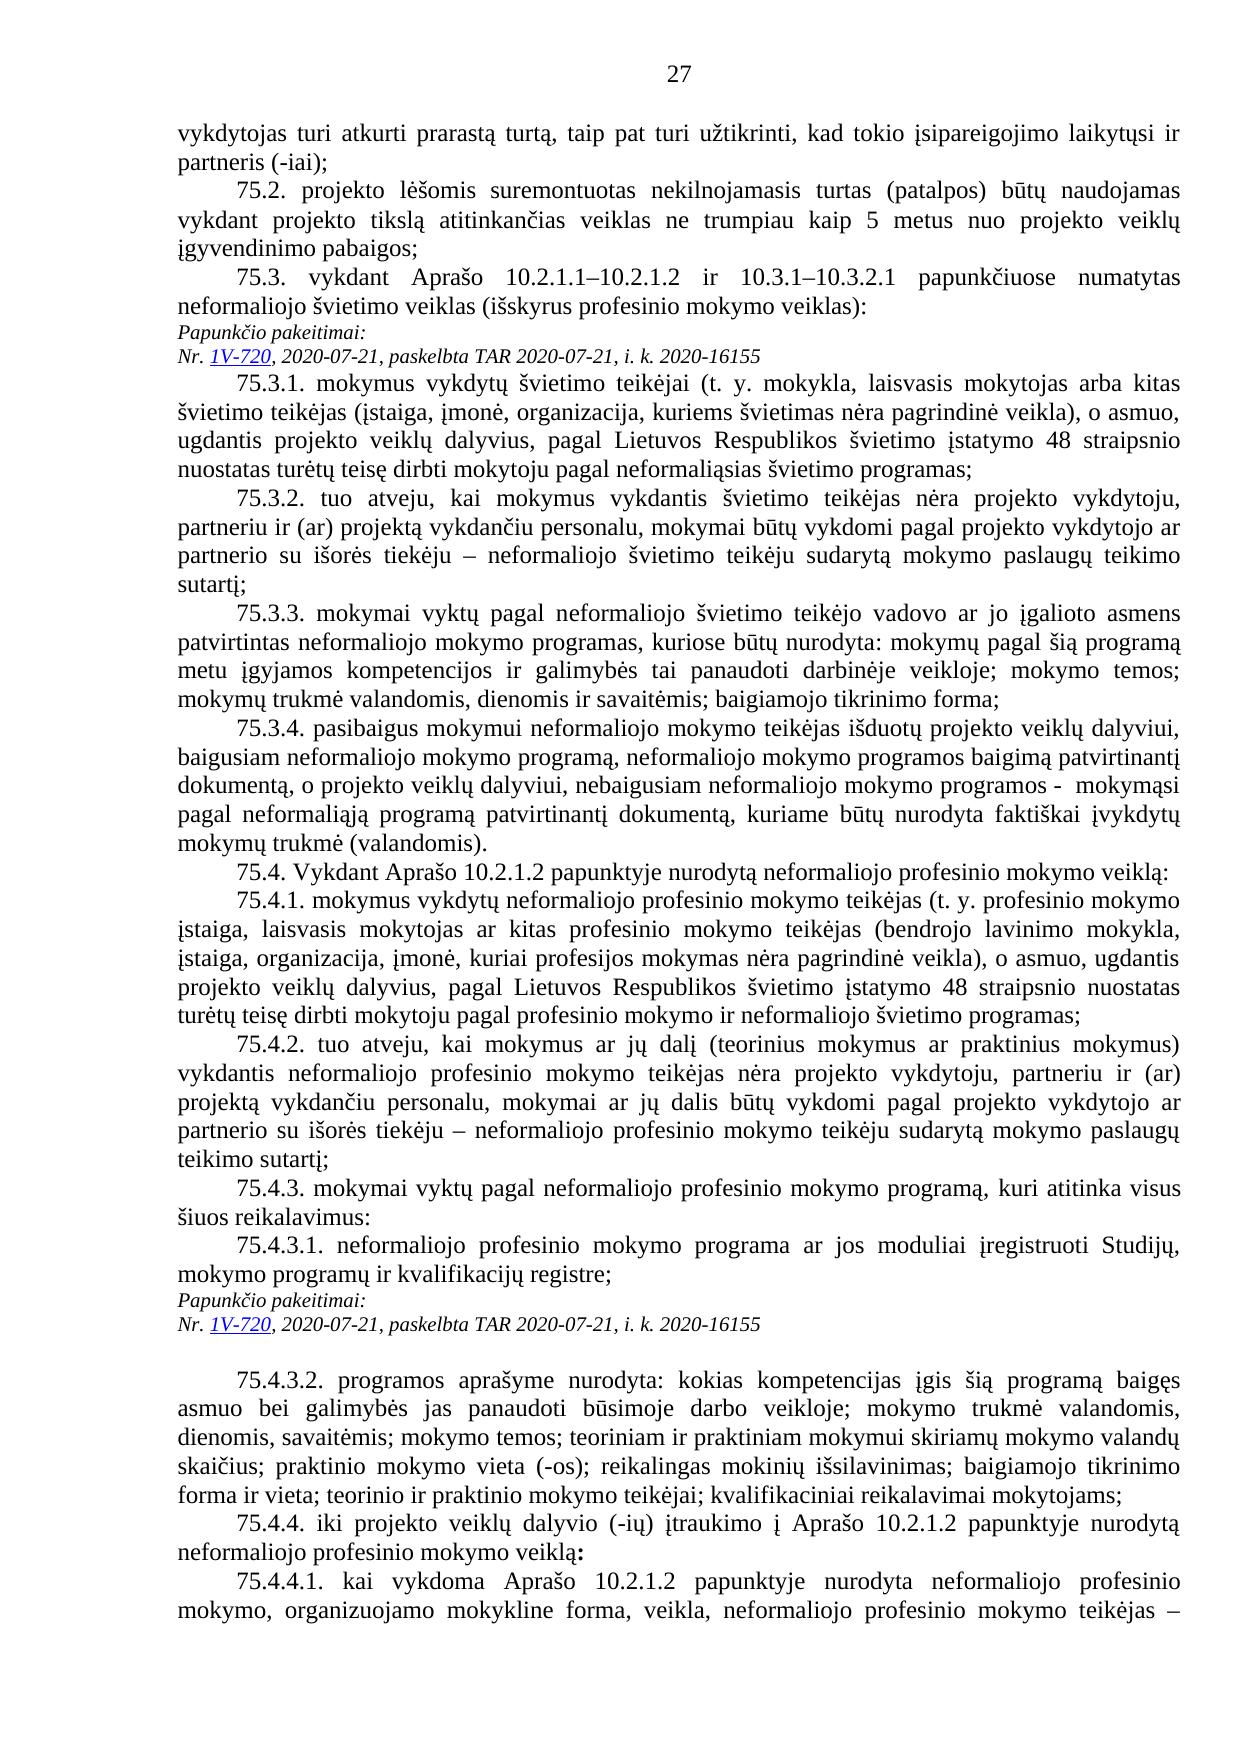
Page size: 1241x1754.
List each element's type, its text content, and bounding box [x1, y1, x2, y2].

text 75.4.3. mokymai vyktų pagal neformaliojo profesinio mokymo programą, kuri atitinka visus šiuos reikalavimus: [177, 1173, 1181, 1230]
text 75.3.3. mokymai vyktų pagal neformaliojo švietimo teikėjo vadovo ar jo įgalioto asmens patvirtintas neformaliojo mokymo programas, kuriose būtų nurodyta: mokymų pagal šią programą metu įgyjamos kompetencijos ir galimybės tai panaudoti darbinėje veikloje; mokymo temos; mokymų trukmė valandomis, dienomis ir savaitėmis; baigiamojo tikrinimo forma; [177, 598, 1181, 713]
text 75.4.3.2. programos aprašyme nurodyta: kokias kompetencijas įgis šią programą baigęs asmuo bei galimybės jas panaudoti būsimoje darbo veikloje; mokymo trukmė valandomis, dienomis, savaitėmis; mokymo temos; teoriniam ir praktiniam mokymui skiriamų mokymo valandų skaičius; praktinio mokymo vieta (-os); reikalingas mokinių išsilavinimas; baigiamojo tikrinimo forma ir vieta; teorinio ir praktinio mokymo teikėjai; kvalifikaciniai reikalavimai mokytojams; [177, 1365, 1181, 1508]
text 75.4.1. mokymus vykdytų neformaliojo profesinio mokymo teikėjas (t. y. profesinio mokymo įstaiga, laisvasis mokytojas ar kitas profesinio mokymo teikėjas (bendrojo lavinimo mokykla, įstaiga, organizacija, įmonė, kuriai profesijos mokymas nėra pagrindinė veikla), o asmuo, ugdantis projekto veiklų dalyvius, pagal Lietuvos Respublikos švietimo įstatymo 48 straipsnio nuostatas turėtų teisę dirbti mokytoju pagal profesinio mokymo ir neformaliojo švietimo programas; [177, 885, 1181, 1029]
text 75.3. vykdant Aprašo 10.2.1.1–10.2.1.2 ir 10.3.1–10.3.2.1 papunkčiuose numatytas neformaliojo švietimo veiklas (išskyrus profesinio mokymo veiklas): [177, 262, 1181, 320]
text 75.3.1. mokymus vykdytų švietimo teikėjai (t. y. mokykla, laisvasis mokytojas arba kitas švietimo teikėjas (įstaiga, įmonė, organizacija, kuriems švietimas nėra pagrindinė veikla), o asmuo, ugdantis projekto veiklų dalyvius, pagal Lietuvos Respublikos švietimo įstatymo 48 straipsnio nuostatas turėtų teisę dirbti mokytoju pagal neformaliąsias švietimo programas; [177, 368, 1181, 483]
text Papunkčio pakeitimai: [177, 320, 1181, 344]
text 75.3.2. tuo atveju, kai mokymus vykdantis švietimo teikėjas nėra projekto vykdytoju, partneriu ir (ar) projektą vykdančiu personalu, mokymai būtų vykdomi pagal projekto vykdytojo ar partnerio su išorės tiekėju – neformaliojo švietimo teikėju sudarytą mokymo paslaugų teikimo sutartį; [177, 483, 1181, 598]
text 75.4. Vykdant Aprašo 10.2.1.2 papunktyje nurodytą neformaliojo profesinio mokymo veiklą: [189, 857, 1181, 885]
text 75.4.4.1. kai vykdoma Aprašo 10.2.1.2 papunktyje nurodyta neformaliojo profesinio mokymo, organizuojamo mokykline forma, veikla, neformaliojo profesinio mokymo teikėjas – [177, 1566, 1181, 1623]
text 75.2. projekto lėšomis suremontuotas nekilnojamasis turtas (patalpos) būtų naudojamas vykdant projekto tikslą atitinkančias veiklas ne trumpiau kaip 5 metus nuo projekto veiklų įgyvendinimo pabaigos; [177, 176, 1181, 262]
text 75.3.4. pasibaigus mokymui neformaliojo mokymo teikėjas išduotų projekto veiklų dalyviui, baigusiam neformaliojo mokymo programą, neformaliojo mokymo programos baigimą patvirtinantį dokumentą, o projekto veiklų dalyviui, nebaigusiam neformaliojo mokymo programos - mokymąsi pagal neformaliąją programą patvirtinantį dokumentą, kuriame būtų nurodyta faktiškai įvykdytų mokymų trukmė (valandomis). [177, 713, 1181, 857]
text Nr. 1V-720, 2020-07-21, paskelbta TAR 2020-07-21, i. k. 2020-16155 [177, 344, 1181, 368]
text Nr. 1V-720, 2020-07-21, paskelbta TAR 2020-07-21, i. k. 2020-16155 [177, 1312, 1181, 1336]
text 75.4.2. tuo atveju, kai mokymus ar jų dalį (teorinius mokymus ar praktinius mokymus) vykdantis neformaliojo profesinio mokymo teikėjas nėra projekto vykdytoju, partneriu ir (ar) projektą vykdančiu personalu, mokymai ar jų dalis būtų vykdomi pagal projekto vykdytojo ar partnerio su išorės tiekėju – neformaliojo profesinio mokymo teikėju sudarytą mokymo paslaugų teikimo sutartį; [177, 1029, 1181, 1173]
text Papunkčio pakeitimai: [177, 1288, 1181, 1312]
text 75.4.3.1. neformaliojo profesinio mokymo programa ar jos moduliai įregistruoti Studijų, mokymo programų ir kvalifikacijų registre; [177, 1230, 1181, 1288]
text 75.4.4. iki projekto veiklų dalyvio (-ių) įtraukimo į Aprašo 10.2.1.2 papunktyje nurodytą neformaliojo profesinio mokymo veiklą: [177, 1508, 1181, 1566]
text vykdytojas turi atkurti prarastą turtą, taip pat turi užtikrinti, kad tokio įsipareigojimo laikytųsi ir partneris (-iai); [177, 118, 1181, 176]
